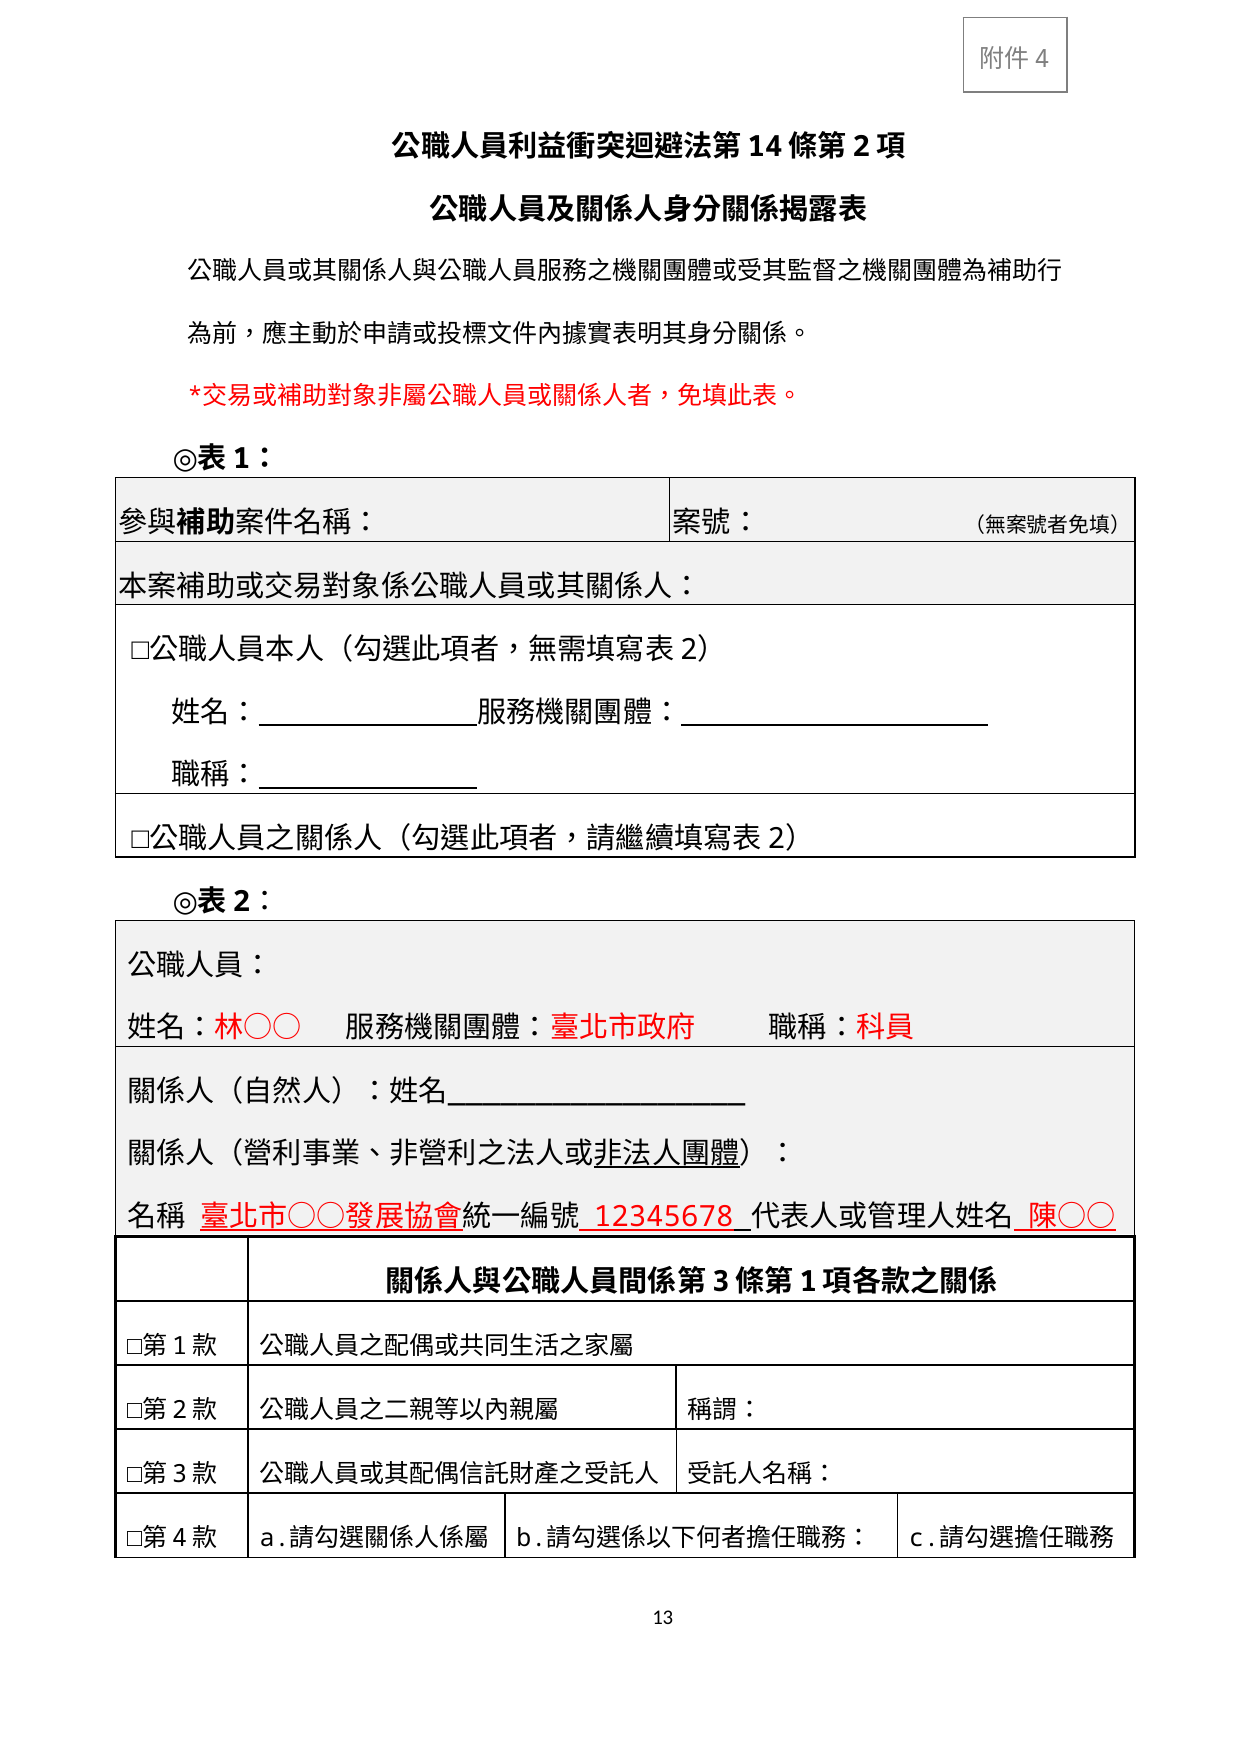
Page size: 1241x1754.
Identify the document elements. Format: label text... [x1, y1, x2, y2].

text 公職人員利益衝突迴避法第14條第2項 [49, 102, 1240, 165]
table_cell □第4款 [117, 1494, 247, 1556]
table_header 案號： （無案號者免填） [670, 478, 1134, 541]
text *交易或補助對象非屬公職人員或關係人者，免填此表。 [187, 352, 1063, 415]
table_cell □第3款 [117, 1430, 247, 1492]
table_cell □公職人員本人（勾選此項者，無需填寫表2） 姓名： 服務機關團體： 職稱： [116, 605, 1134, 793]
table_cell 稱謂： [677, 1366, 1133, 1428]
table_cell c.請勾選擔任職務 [898, 1494, 1133, 1556]
table_header 公職人員： 姓名：林○○ 服務機關團體：臺北市政府 職稱：科員 [116, 921, 1134, 1046]
table_cell 關係人（自然人）：姓名_________________ 關係人（營利事業、非營利之法人或非法人團體）： 名稱 臺北市○○發展協會統一編號 12345678 代表人或管理人姓名 陳○○ [116, 1047, 1134, 1234]
text 公職人員及關係人身分關係揭露表 [49, 165, 1240, 227]
table_cell 公職人員之配偶或共同生活之家屬 [249, 1302, 1133, 1364]
table_cell □第2款 [117, 1366, 247, 1428]
table_cell [117, 1238, 247, 1300]
table_cell 關係人與公職人員間係第3條第1項各款之關係 [249, 1238, 1133, 1300]
table_cell a.請勾選關係人係屬 [249, 1494, 504, 1556]
text ◎表2： [114, 857, 1168, 920]
table_cell b.請勾選係以下何者擔任職務： [506, 1494, 897, 1556]
table_cell 本案補助或交易對象係公職人員或其關係人： [116, 542, 1134, 604]
text ◎表1： [114, 415, 1168, 477]
text 公職人員或其關係人與公職人員服務之機關團體或受其監督之機關團體為補助行為前，應主動於申請或投標文件內據實表明其身分關係。 [187, 227, 1063, 352]
table_cell 受託人名稱： [677, 1430, 1133, 1492]
table_cell □公職人員之關係人（勾選此項者，請繼續填寫表2） [116, 794, 1134, 856]
table_header 參與補助案件名稱： [116, 478, 669, 541]
table_cell 公職人員之二親等以內親屬 [249, 1366, 675, 1428]
table_cell 公職人員或其配偶信託財產之受託人 [249, 1430, 676, 1492]
table_cell □第1款 [117, 1302, 247, 1364]
